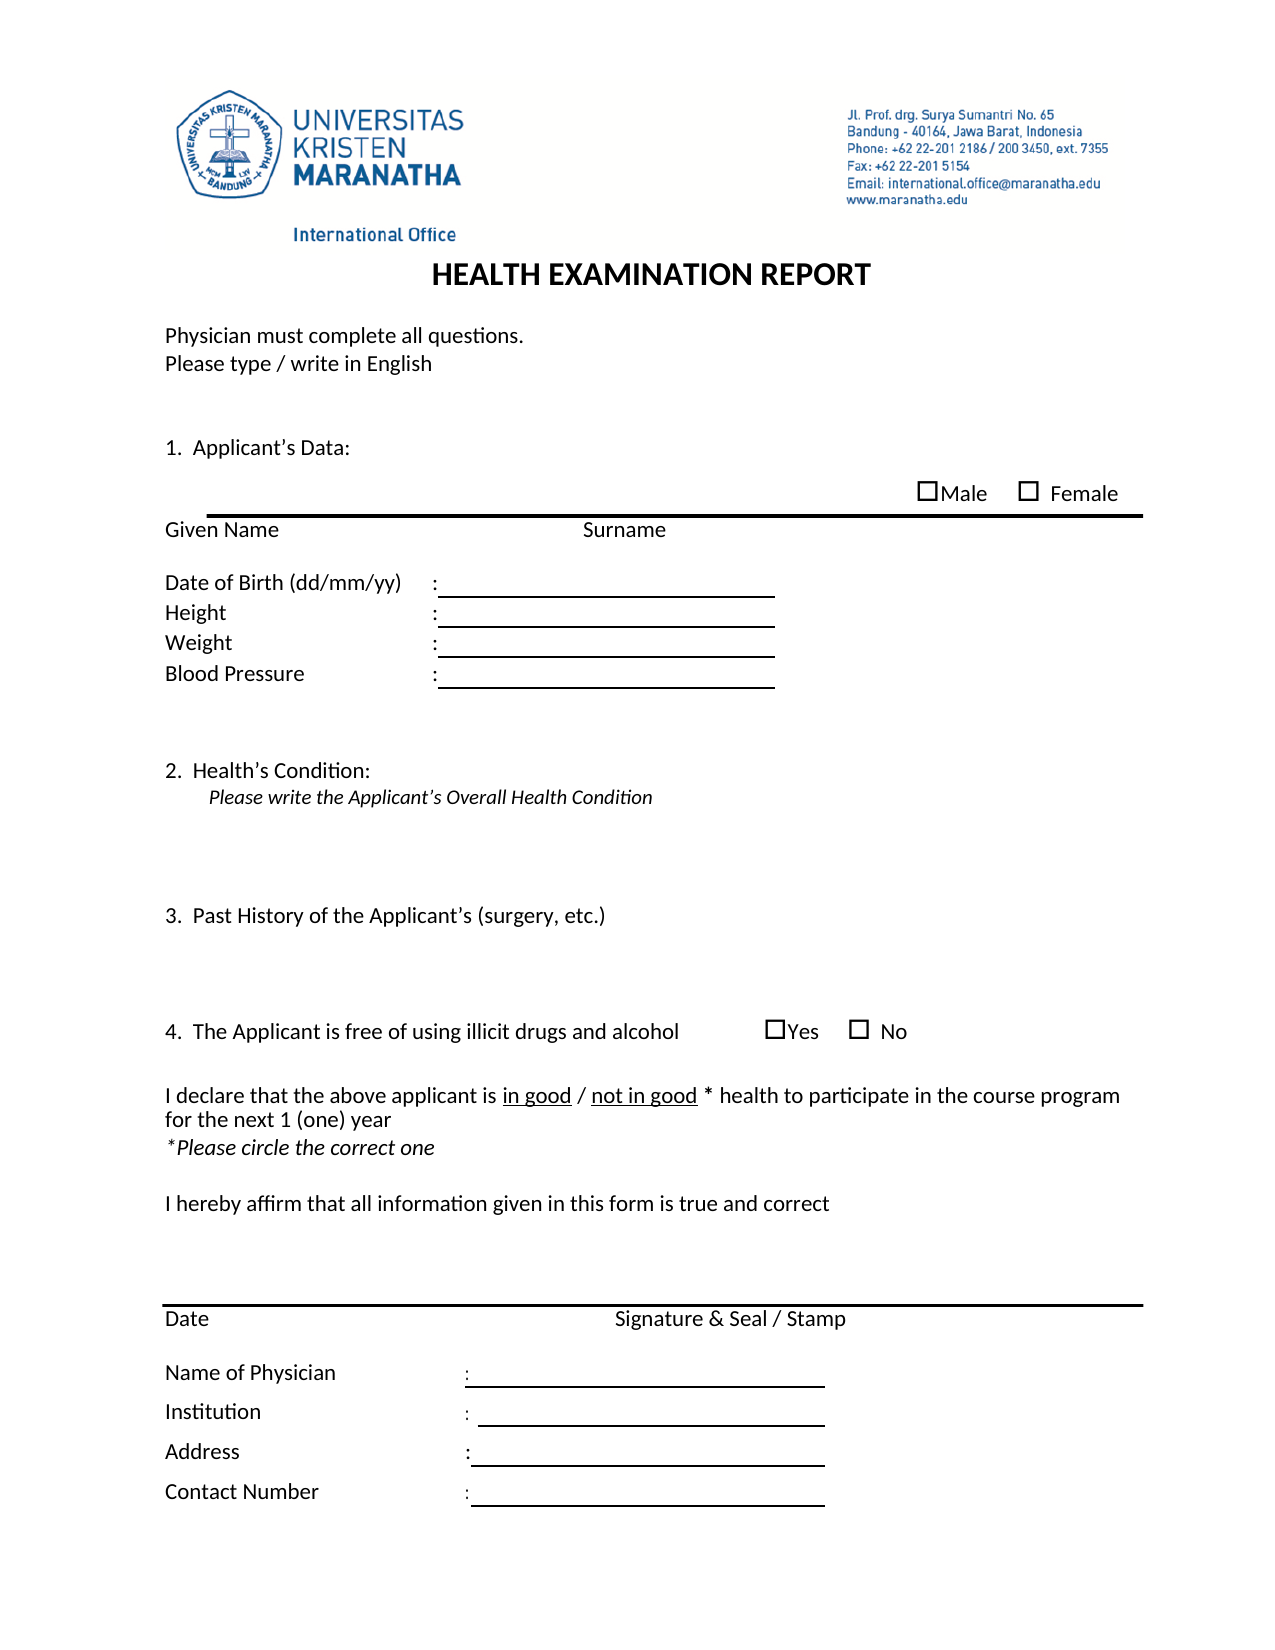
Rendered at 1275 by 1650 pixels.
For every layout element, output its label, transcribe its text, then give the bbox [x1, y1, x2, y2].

table_cell [825, 1465, 846, 1505]
table_cell : [413, 543, 438, 596]
text Please type / write in English [165, 349, 1125, 377]
table_cell Address [165, 1425, 465, 1465]
table_header Surname [438, 518, 775, 543]
table_cell [825, 1386, 846, 1425]
text I hereby affirm that all information given in this form is true and correct [165, 1189, 1125, 1217]
table_header [465, 1307, 471, 1333]
table_header Date [165, 1307, 465, 1333]
table_cell [438, 658, 775, 687]
table_cell [546, 1467, 825, 1505]
table_cell : [413, 626, 438, 656]
text 4. The Applicant is free of using illicit drugs and alcohol □Yes □ No [165, 1000, 1125, 1050]
table_cell [546, 1333, 825, 1386]
table_header [471, 1307, 477, 1333]
table_header [478, 1307, 546, 1333]
table_cell [471, 1467, 477, 1505]
table_cell : [413, 596, 438, 626]
text □Male □ Female [887, 461, 1125, 511]
table_cell [478, 1467, 546, 1505]
text 3. Past History of the Applicant’s (surgery, etc.) [165, 901, 1125, 929]
table_header Given Name [165, 515, 413, 543]
table_cell : [465, 1425, 546, 1465]
table_cell Institution [165, 1386, 465, 1425]
table_cell [471, 1333, 477, 1386]
table_cell : [465, 1333, 471, 1386]
table_cell [546, 1388, 825, 1425]
table_cell [478, 1388, 546, 1425]
table_cell : [465, 1388, 471, 1425]
table_cell Height [165, 596, 413, 626]
table_cell Blood Pressure [165, 656, 413, 687]
text *Please circle the correct one [165, 1134, 1125, 1161]
text Please write the Applicant’s Overall Health Condition [209, 784, 1125, 810]
table_cell [546, 1425, 846, 1465]
table_cell Date of Birth (dd/mm/yy) [165, 543, 413, 596]
table_cell [471, 1388, 477, 1425]
text Physician must complete all questions. [165, 322, 1125, 349]
table_cell [438, 598, 775, 626]
text I declare that the above applicant is in good / not in good * health to participate in the course program for the next 1 (one) year [165, 1083, 1125, 1133]
table_cell [438, 543, 775, 596]
text HEALTH EXAMINATION REPORT [432, 254, 1125, 294]
table_cell [438, 628, 775, 656]
table_header [413, 518, 438, 543]
table_cell Contact Number [165, 1465, 465, 1505]
table_header Signature & Seal / Stamp [546, 1307, 846, 1333]
table_cell : [413, 656, 438, 687]
table_cell : [465, 1465, 471, 1505]
table_cell [825, 1333, 846, 1386]
table_cell [478, 1333, 546, 1386]
text 2. Health’s Condition: [165, 756, 1125, 784]
table_cell Weight [165, 626, 413, 656]
text 1. Applicant’s Data: [165, 433, 1125, 461]
table_cell Name of Physician [165, 1333, 465, 1386]
